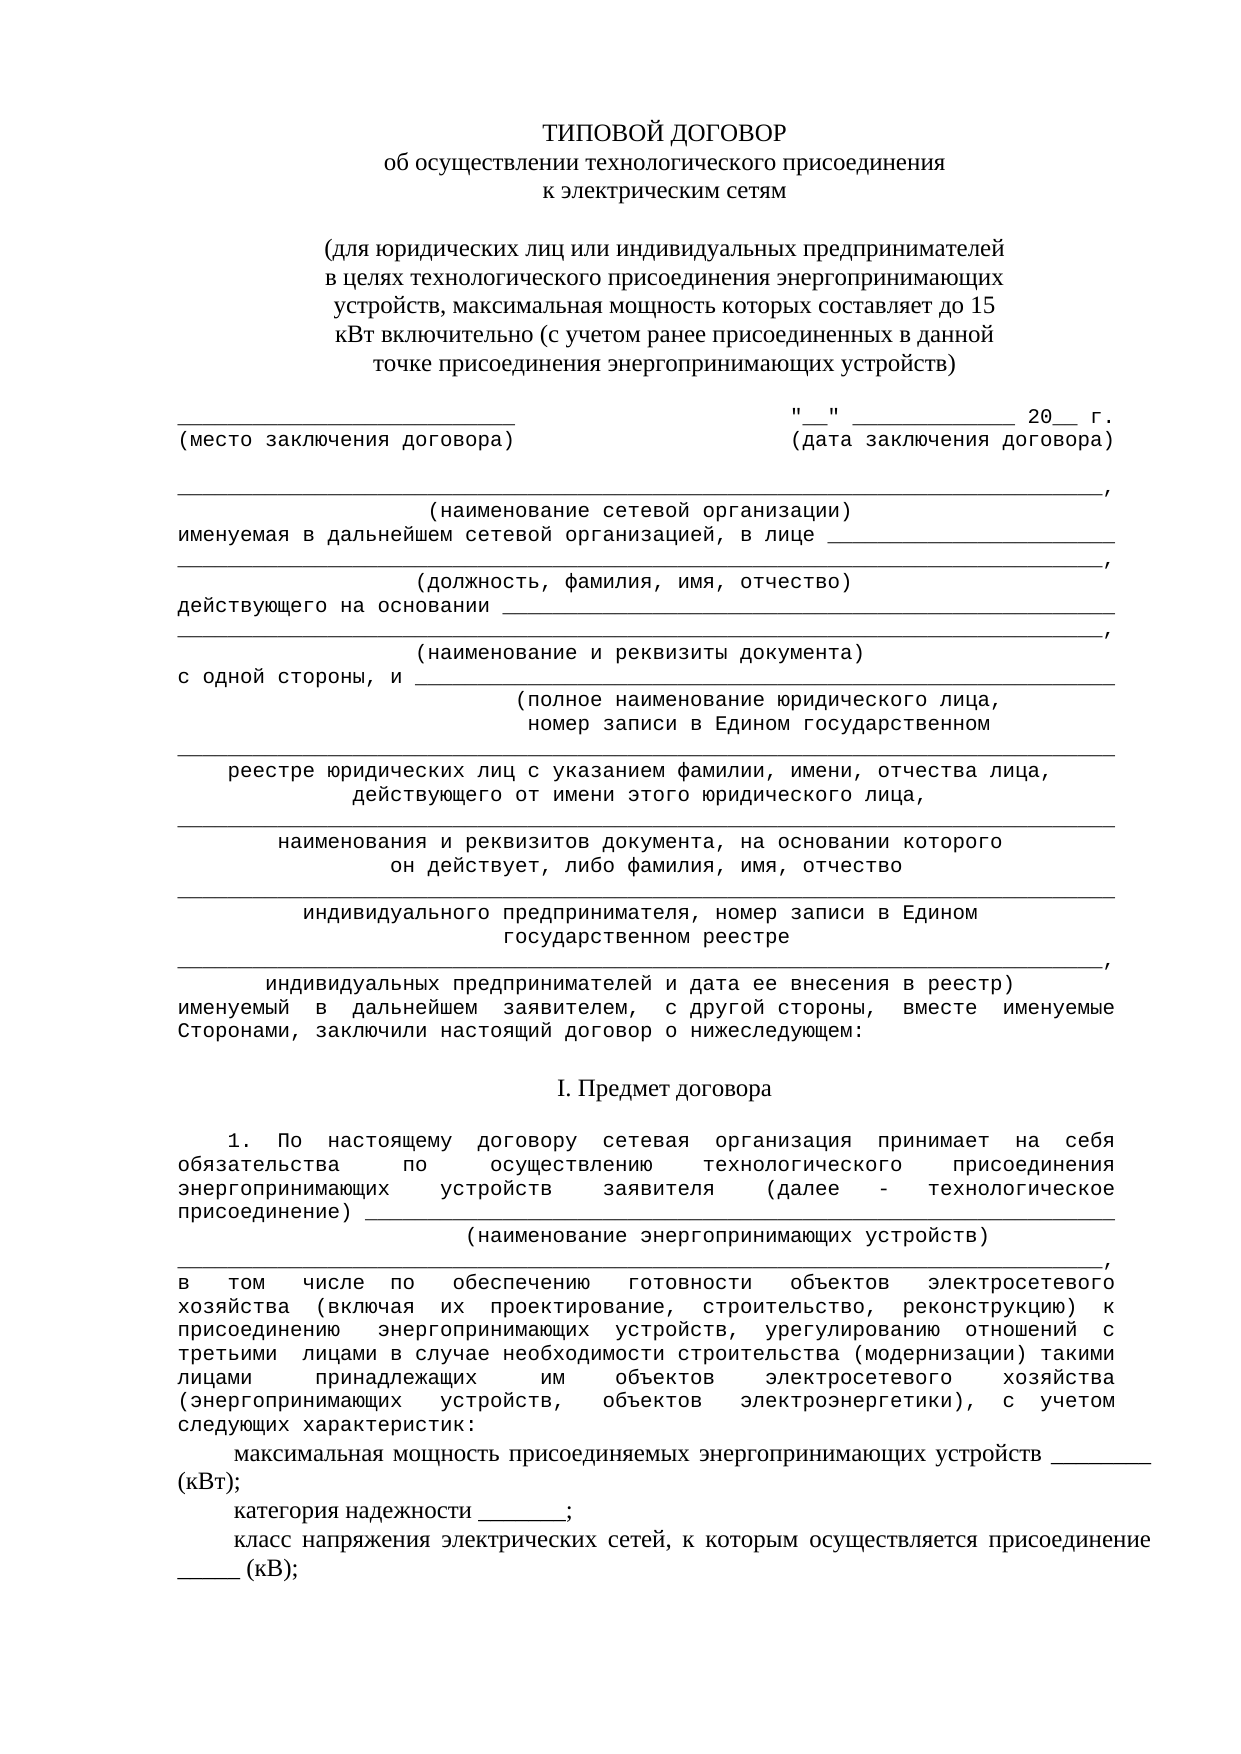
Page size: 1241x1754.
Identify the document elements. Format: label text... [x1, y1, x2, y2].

text с одной стороны, и ________________________________________________________ [177, 666, 1152, 689]
text (энергопринимающих устройств, объектов электроэнергетики), с учетом [177, 1390, 1152, 1414]
text (наименование и реквизиты документа) [177, 642, 1152, 666]
text ___________________________________________________________________________ [177, 878, 1152, 902]
text именуемая в дальнейшем сетевой организацией, в лице _______________________ [177, 524, 1152, 547]
text ___________________________ "__" _____________ 20__ г. [177, 406, 1152, 429]
text (полное наименование юридического лица, [177, 689, 1152, 713]
text лицами принадлежащих им объектов электросетевого хозяйства [177, 1367, 1152, 1390]
text присоединение) ____________________________________________________________ [177, 1201, 1152, 1225]
text ___________________________________________________________________________ [177, 808, 1152, 831]
text (наименование энергопринимающих устройств) [177, 1225, 1152, 1248]
text номер записи в Едином государственном [177, 713, 1152, 737]
text 1. По настоящему договору сетевая организация принимает на себя [177, 1130, 1152, 1154]
text к электрическим сетям [177, 176, 1152, 204]
text ТИПОВОЙ ДОГОВОР [177, 118, 1152, 147]
text в целях технологического присоединения энергопринимающих [177, 262, 1152, 291]
text индивидуальных предпринимателей и дата ее внесения в реестр) [177, 973, 1152, 997]
text реестре юридических лиц с указанием фамилии, имени, отчества лица, [177, 760, 1152, 784]
text наименования и реквизитов документа, на основании которого [177, 831, 1152, 855]
text следующих характеристик: [177, 1414, 1152, 1438]
subtitle I. Предмет договора [177, 1073, 1152, 1102]
text Сторонами, заключили настоящий договор о нижеследующем: [177, 1020, 1152, 1044]
text __________________________________________________________________________, [177, 547, 1152, 571]
text государственном реестре [177, 926, 1152, 949]
text третьими лицами в случае необходимости строительства (модернизации) такими [177, 1343, 1152, 1367]
text максимальная мощность присоединяемых энергопринимающих устройств ________ (кВт); [177, 1438, 1152, 1495]
text (для юридических лиц или индивидуальных предпринимателей [177, 233, 1152, 262]
text устройств, максимальная мощность которых составляет до 15 [177, 291, 1152, 319]
text категория надежности _______; [177, 1495, 1152, 1524]
text хозяйства (включая их проектирование, строительство, реконструкцию) к [177, 1296, 1152, 1319]
text он действует, либо фамилия, имя, отчество [177, 855, 1152, 878]
text действующего на основании _________________________________________________ [177, 595, 1152, 618]
text индивидуального предпринимателя, номер записи в Едином [177, 902, 1152, 926]
text действующего от имени этого юридического лица, [177, 784, 1152, 808]
text кВт включительно (с учетом ранее присоединенных в данной [177, 319, 1152, 348]
text __________________________________________________________________________, [177, 949, 1152, 973]
text (место заключения договора) (дата заключения договора) [177, 429, 1152, 453]
text __________________________________________________________________________, [177, 618, 1152, 642]
text класс напряжения электрических сетей, к которым осуществляется присоединение _____ (кВ); [177, 1524, 1152, 1581]
text точке присоединения энергопринимающих устройств) [177, 348, 1152, 377]
text присоединению энергопринимающих устройств, урегулированию отношений с [177, 1319, 1152, 1343]
text обязательства по осуществлению технологического присоединения [177, 1154, 1152, 1178]
text __________________________________________________________________________, [177, 1248, 1152, 1272]
text именуемый в дальнейшем заявителем, с другой стороны, вместе именуемые [177, 997, 1152, 1020]
text в том числе по обеспечению готовности объектов электросетевого [177, 1272, 1152, 1296]
text ___________________________________________________________________________ [177, 737, 1152, 760]
text энергопринимающих устройств заявителя (далее - технологическое [177, 1178, 1152, 1201]
text (наименование сетевой организации) [177, 500, 1152, 524]
text об осуществлении технологического присоединения [177, 147, 1152, 176]
text (должность, фамилия, имя, отчество) [177, 571, 1152, 595]
text __________________________________________________________________________, [177, 477, 1152, 500]
